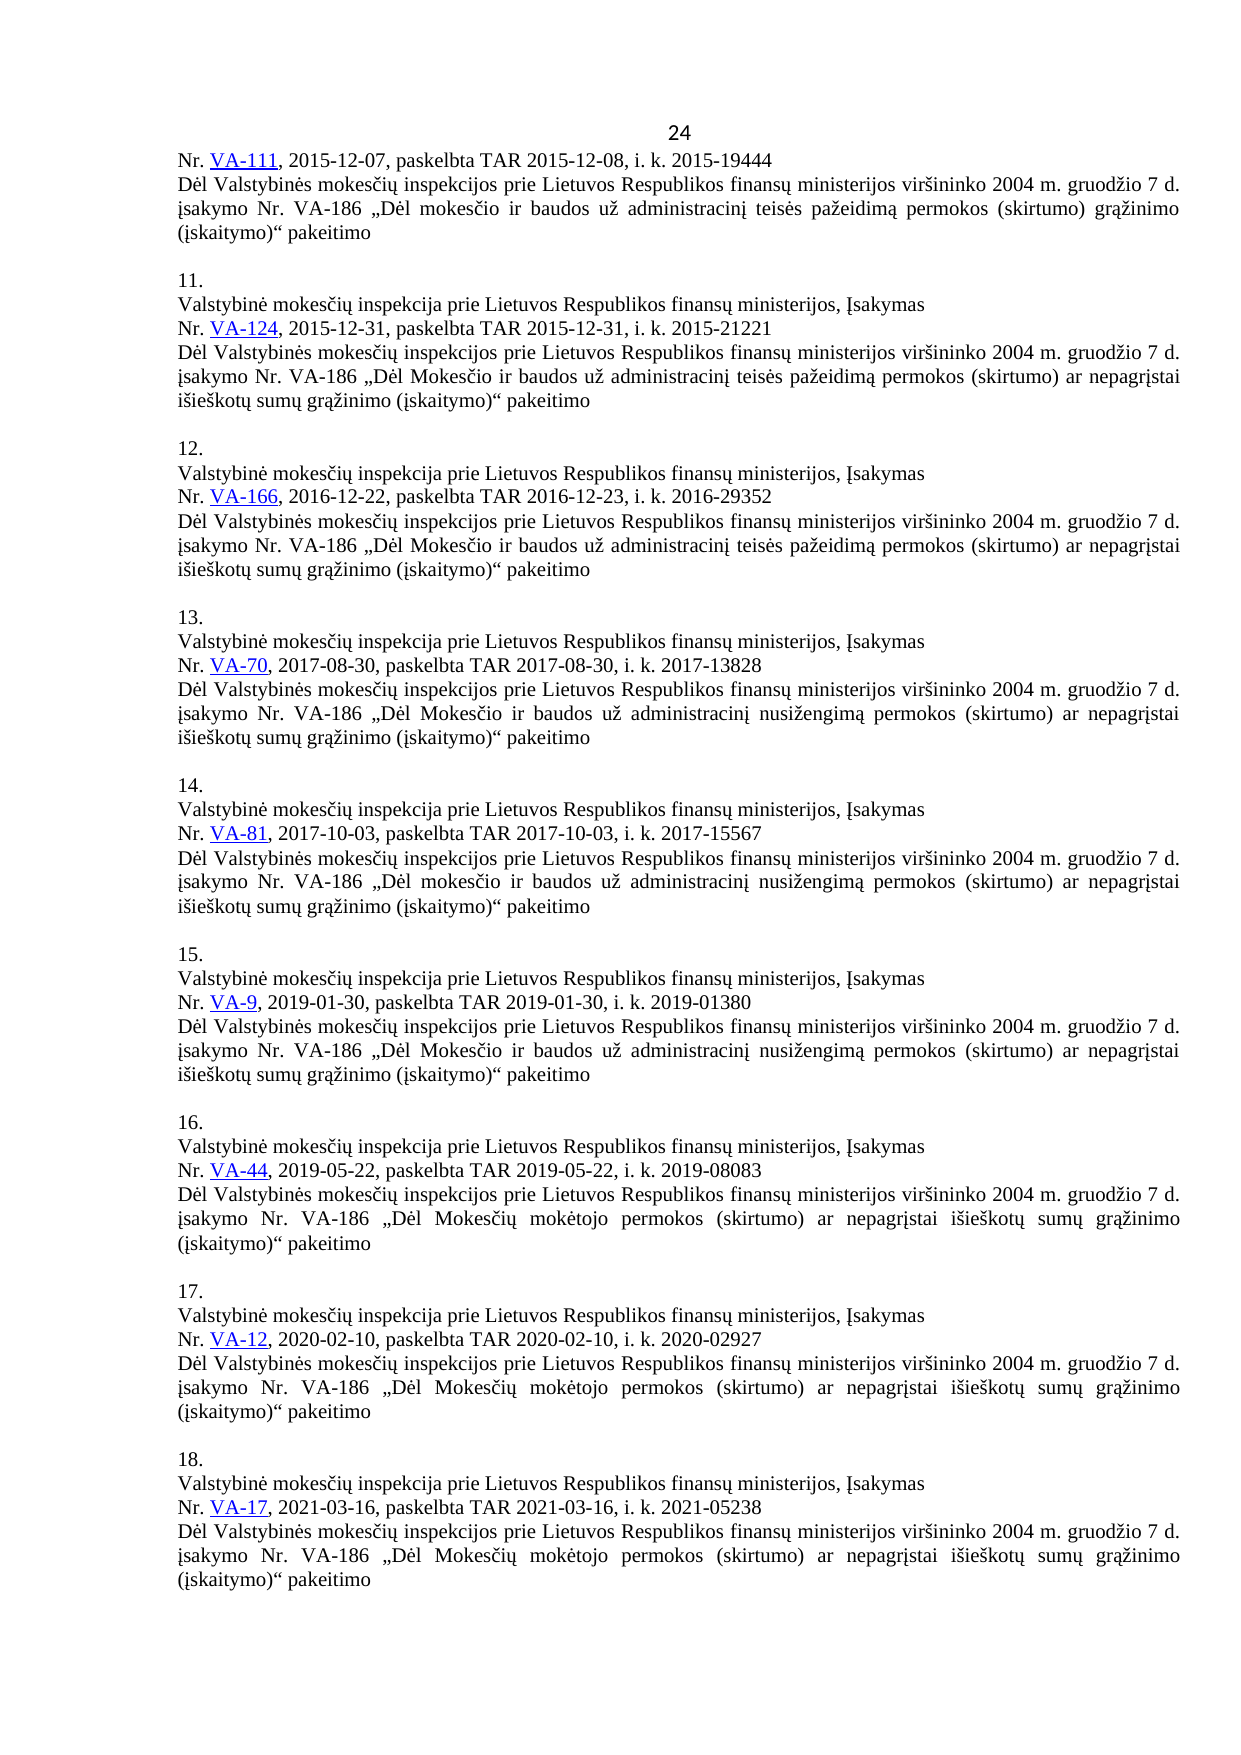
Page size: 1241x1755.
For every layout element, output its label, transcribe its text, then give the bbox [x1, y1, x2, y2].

text 14. [177, 773, 1181, 797]
text Dėl Valstybinės mokesčių inspekcijos prie Lietuvos Respublikos finansų ministerijos viršininko 2004 m. gruodžio 7 d. įsakymo Nr. VA-186 „Dėl Mokesčio ir baudos už administracinį nusižengimą permokos (skirtumo) ar nepagrįstai išieškotų sumų grąžinimo (įskaitymo)“ pakeitimo [177, 1014, 1181, 1086]
text Dėl Valstybinės mokesčių inspekcijos prie Lietuvos Respublikos finansų ministerijos viršininko 2004 m. gruodžio 7 d. įsakymo Nr. VA-186 „Dėl Mokesčio ir baudos už administracinį teisės pažeidimą permokos (skirtumo) ar nepagrįstai išieškotų sumų grąžinimo (įskaitymo)“ pakeitimo [177, 340, 1181, 412]
text Dėl Valstybinės mokesčių inspekcijos prie Lietuvos Respublikos finansų ministerijos viršininko 2004 m. gruodžio 7 d. įsakymo Nr. VA-186 „Dėl Mokesčių mokėtojo permokos (skirtumo) ar nepagrįstai išieškotų sumų grąžinimo (įskaitymo)“ pakeitimo [177, 1519, 1181, 1591]
text Valstybinė mokesčių inspekcija prie Lietuvos Respublikos finansų ministerijos, Įsakymas [177, 1471, 1181, 1495]
text Valstybinė mokesčių inspekcija prie Lietuvos Respublikos finansų ministerijos, Įsakymas [177, 1303, 1181, 1327]
text Dėl Valstybinės mokesčių inspekcijos prie Lietuvos Respublikos finansų ministerijos viršininko 2004 m. gruodžio 7 d. įsakymo Nr. VA-186 „Dėl Mokesčio ir baudos už administracinį teisės pažeidimą permokos (skirtumo) ar nepagrįstai išieškotų sumų grąžinimo (įskaitymo)“ pakeitimo [177, 508, 1181, 581]
text Dėl Valstybinės mokesčių inspekcijos prie Lietuvos Respublikos finansų ministerijos viršininko 2004 m. gruodžio 7 d. įsakymo Nr. VA-186 „Dėl Mokesčio ir baudos už administracinį nusižengimą permokos (skirtumo) ar nepagrįstai išieškotų sumų grąžinimo (įskaitymo)“ pakeitimo [177, 677, 1181, 749]
text Valstybinė mokesčių inspekcija prie Lietuvos Respublikos finansų ministerijos, Įsakymas [177, 797, 1181, 821]
text Nr. VA-124, 2015-12-31, paskelbta TAR 2015-12-31, i. k. 2015-21221 [177, 316, 1181, 340]
text 12. [177, 436, 1181, 460]
text Nr. VA-12, 2020-02-10, paskelbta TAR 2020-02-10, i. k. 2020-02927 [177, 1327, 1181, 1351]
text Dėl Valstybinės mokesčių inspekcijos prie Lietuvos Respublikos finansų ministerijos viršininko 2004 m. gruodžio 7 d. įsakymo Nr. VA-186 „Dėl mokesčio ir baudos už administracinį nusižengimą permokos (skirtumo) ar nepagrįstai išieškotų sumų grąžinimo (įskaitymo)“ pakeitimo [177, 845, 1181, 918]
text Valstybinė mokesčių inspekcija prie Lietuvos Respublikos finansų ministerijos, Įsakymas [177, 292, 1181, 316]
text 15. [177, 942, 1181, 966]
text 11. [177, 268, 1181, 292]
text Nr. VA-9, 2019-01-30, paskelbta TAR 2019-01-30, i. k. 2019-01380 [177, 990, 1181, 1014]
text Valstybinė mokesčių inspekcija prie Lietuvos Respublikos finansų ministerijos, Įsakymas [177, 1134, 1181, 1158]
text Nr. VA-17, 2021-03-16, paskelbta TAR 2021-03-16, i. k. 2021-05238 [177, 1495, 1181, 1519]
text Valstybinė mokesčių inspekcija prie Lietuvos Respublikos finansų ministerijos, Įsakymas [177, 966, 1181, 990]
text Nr. VA-81, 2017-10-03, paskelbta TAR 2017-10-03, i. k. 2017-15567 [177, 821, 1181, 845]
text Dėl Valstybinės mokesčių inspekcijos prie Lietuvos Respublikos finansų ministerijos viršininko 2004 m. gruodžio 7 d. įsakymo Nr. VA-186 „Dėl mokesčio ir baudos už administracinį teisės pažeidimą permokos (skirtumo) grąžinimo (įskaitymo)“ pakeitimo [177, 172, 1181, 244]
text Dėl Valstybinės mokesčių inspekcijos prie Lietuvos Respublikos finansų ministerijos viršininko 2004 m. gruodžio 7 d. įsakymo Nr. VA-186 „Dėl Mokesčių mokėtojo permokos (skirtumo) ar nepagrįstai išieškotų sumų grąžinimo (įskaitymo)“ pakeitimo [177, 1182, 1181, 1254]
text Nr. VA-166, 2016-12-22, paskelbta TAR 2016-12-23, i. k. 2016-29352 [177, 484, 1181, 508]
text Valstybinė mokesčių inspekcija prie Lietuvos Respublikos finansų ministerijos, Įsakymas [177, 629, 1181, 653]
text Valstybinė mokesčių inspekcija prie Lietuvos Respublikos finansų ministerijos, Įsakymas [177, 460, 1181, 484]
text 16. [177, 1110, 1181, 1134]
text 17. [177, 1278, 1181, 1303]
text 13. [177, 605, 1181, 629]
text Nr. VA-70, 2017-08-30, paskelbta TAR 2017-08-30, i. k. 2017-13828 [177, 653, 1181, 677]
text Nr. VA-111, 2015-12-07, paskelbta TAR 2015-12-08, i. k. 2015-19444 [177, 148, 1181, 172]
text 18. [177, 1447, 1181, 1471]
text Dėl Valstybinės mokesčių inspekcijos prie Lietuvos Respublikos finansų ministerijos viršininko 2004 m. gruodžio 7 d. įsakymo Nr. VA-186 „Dėl Mokesčių mokėtojo permokos (skirtumo) ar nepagrįstai išieškotų sumų grąžinimo (įskaitymo)“ pakeitimo [177, 1351, 1181, 1423]
text Nr. VA-44, 2019-05-22, paskelbta TAR 2019-05-22, i. k. 2019-08083 [177, 1158, 1181, 1182]
